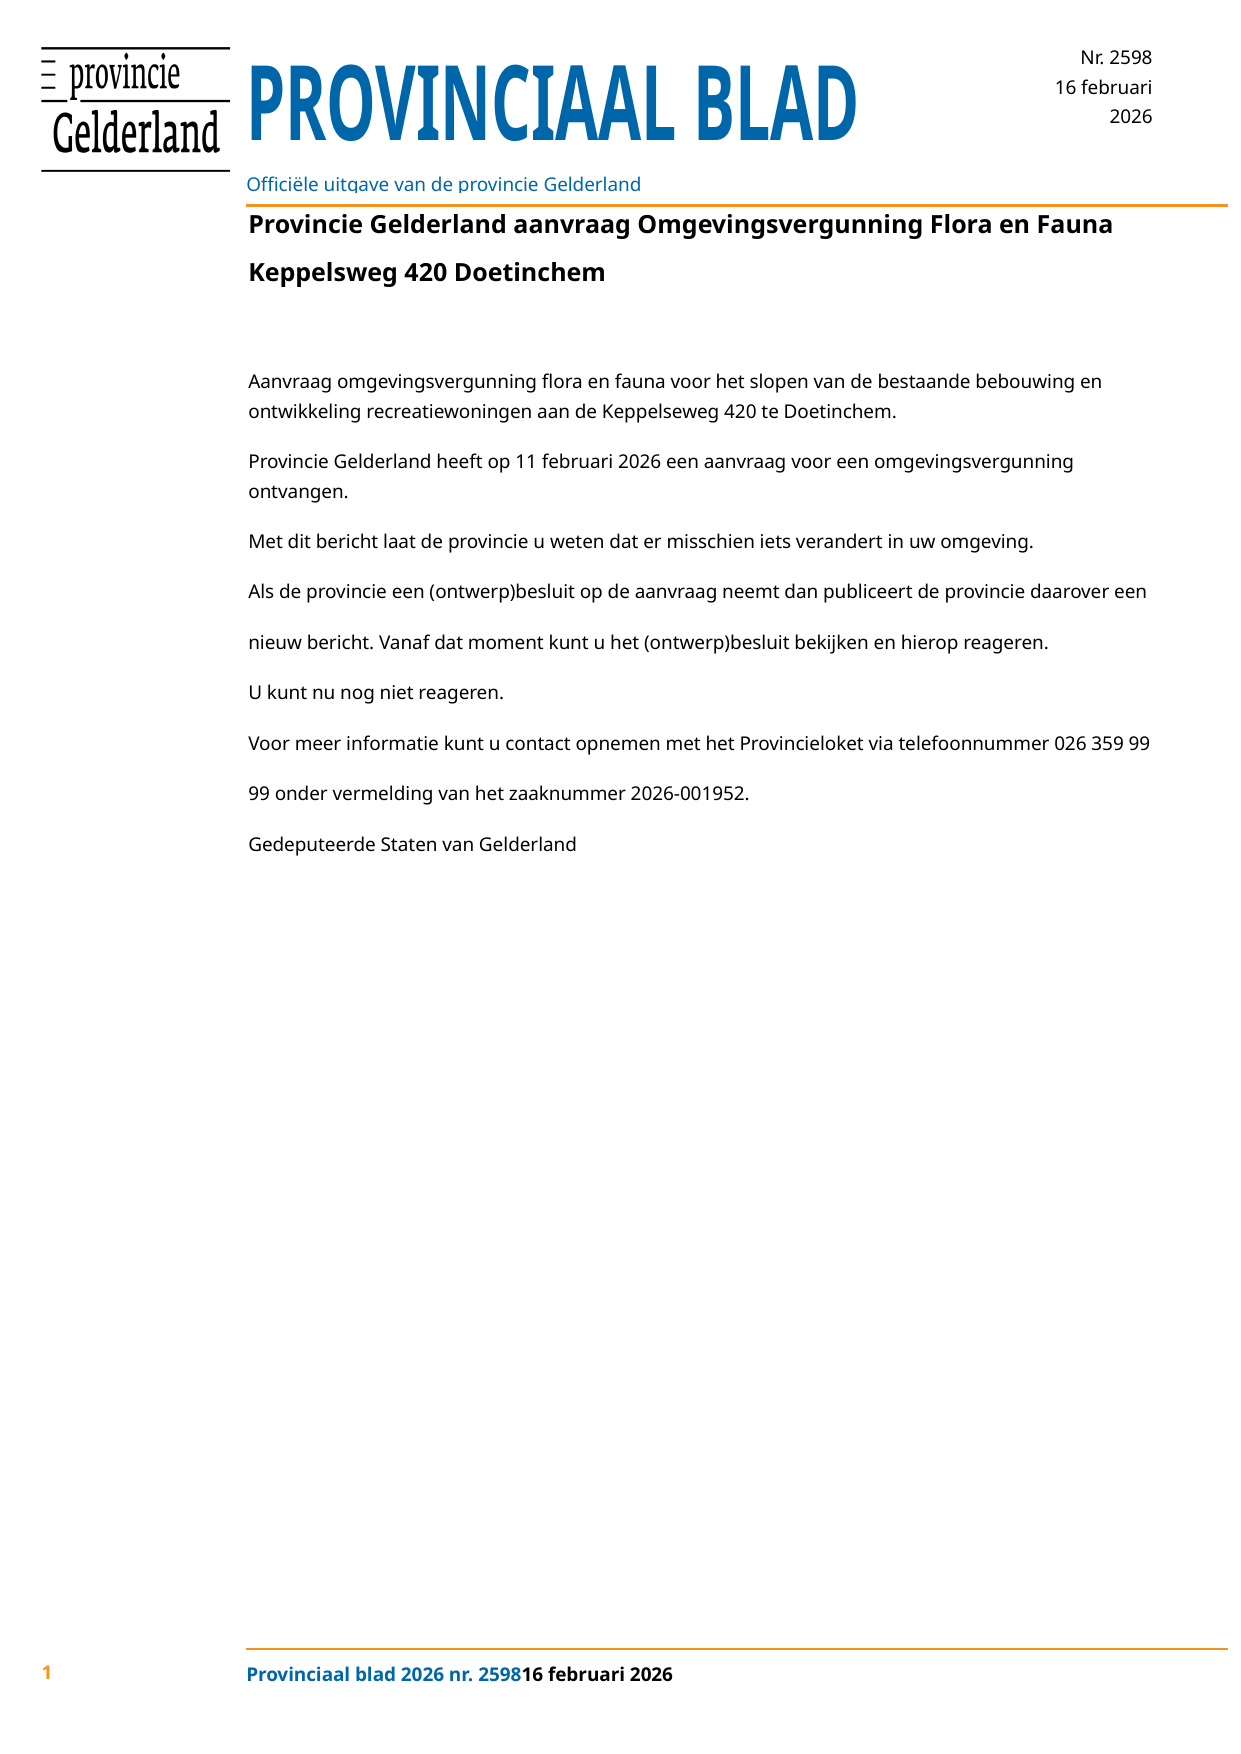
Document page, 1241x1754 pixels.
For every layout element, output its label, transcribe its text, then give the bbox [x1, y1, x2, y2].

picture [41, 47, 231, 172]
text Met dit bericht laat de provincie u weten dat er misschien iets verandert in uw omgeving. [248, 528, 1152, 554]
text U kunt nu nog niet reageren. [248, 679, 1152, 705]
text Provincie Gelderland heeft op 11 februari 2026 een aanvraag voor een omgevingsvergunning ontvangen. [248, 448, 1152, 504]
text Gedeputeerde Staten van Gelderland [248, 831, 1152, 857]
text nieuw bericht. Vanaf dat moment kunt u het (ontwerp)besluit bekijken en hierop reageren. [248, 629, 1152, 655]
text Provincie Gelderland aanvraag Omgevingsvergunning Flora en Fauna Keppelsweg 420 Doetinchem [248, 207, 1152, 288]
text 99 onder vermelding van het zaaknummer 2026-001952. [248, 780, 1152, 806]
text Aanvraag omgevingsvergunning flora en fauna voor het slopen van de bestaande bebouwing en ontwikkeling recreatiewoningen aan de Keppelseweg 420 te Doetinchem. [248, 368, 1152, 424]
text Voor meer informatie kunt u contact opnemen met het Provincieloket via telefoonnummer 026 359 99 [248, 730, 1152, 756]
text Als de provincie een (ontwerp)besluit op de aanvraag neemt dan publiceert de provincie daarover een [248, 579, 1152, 604]
